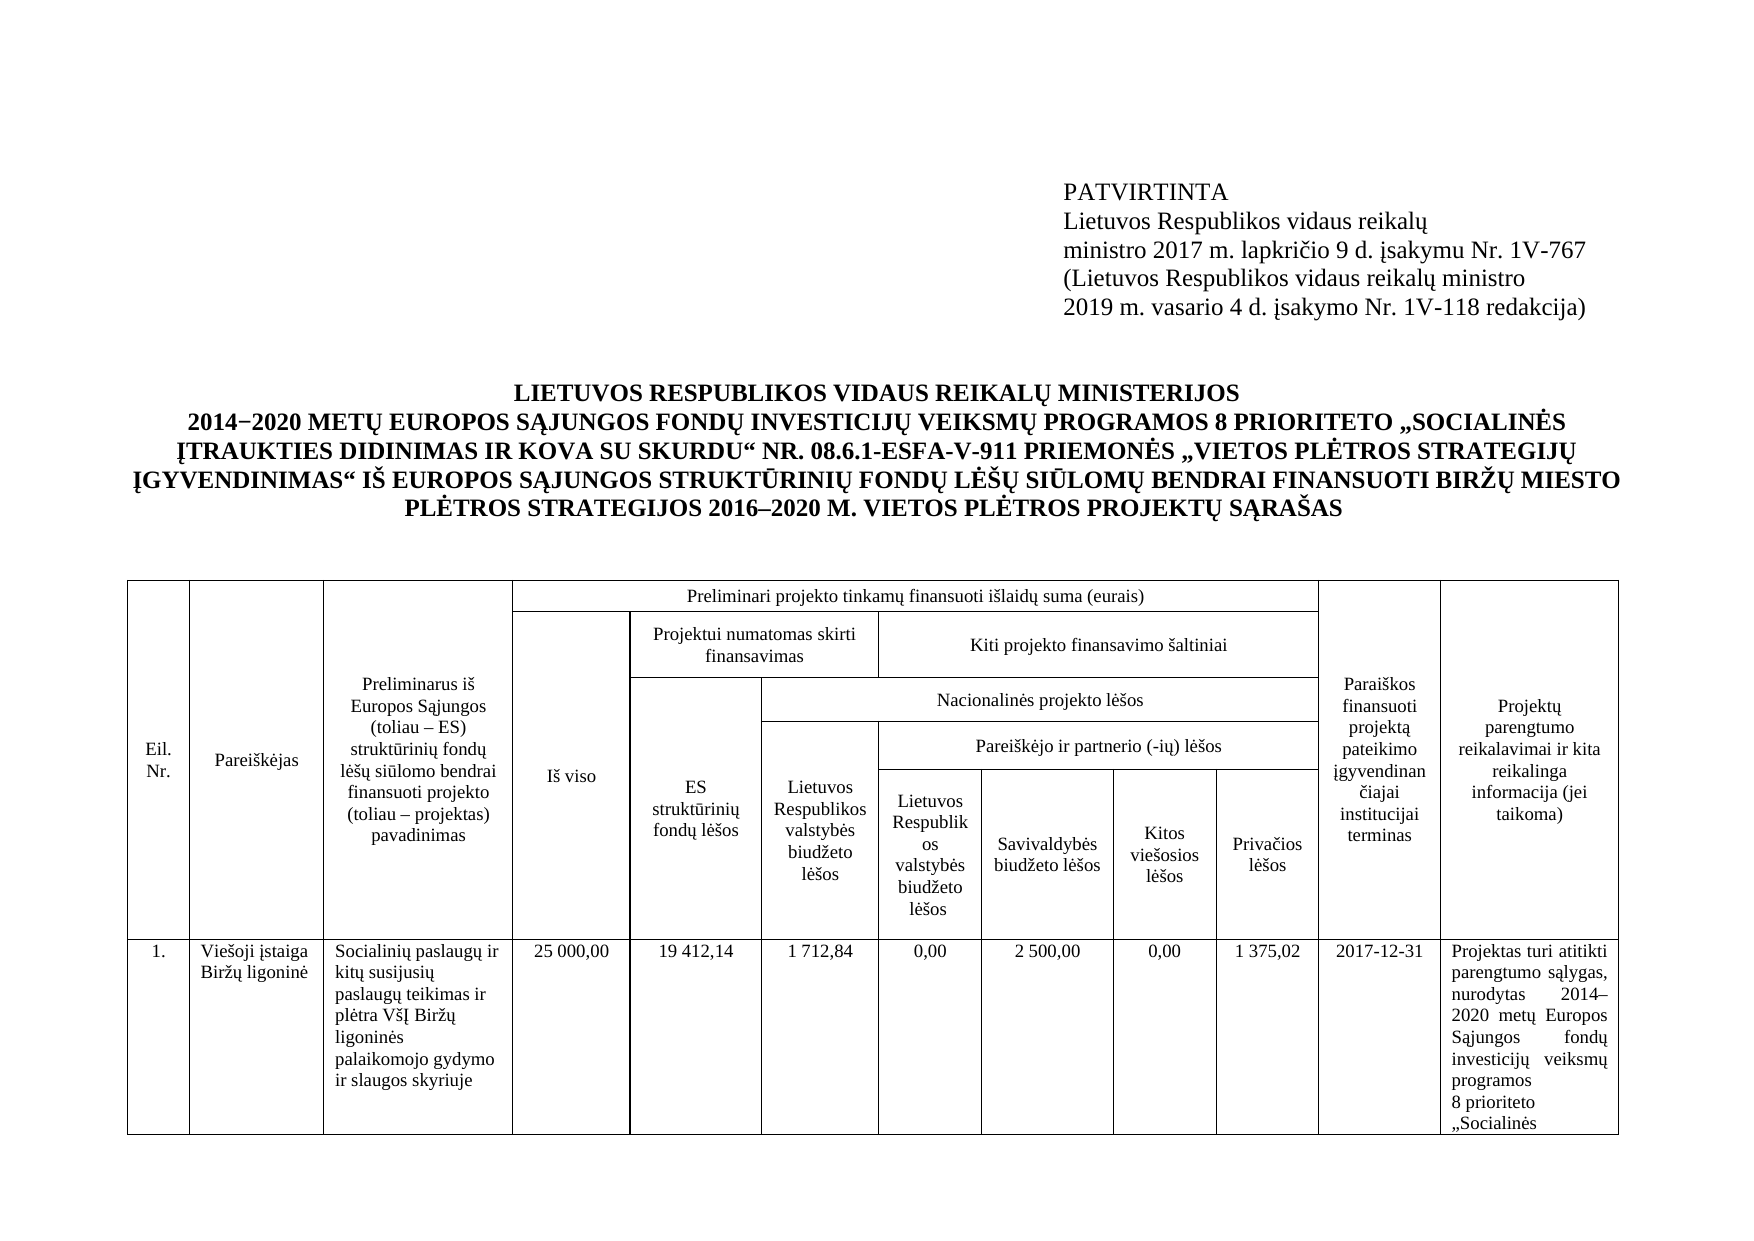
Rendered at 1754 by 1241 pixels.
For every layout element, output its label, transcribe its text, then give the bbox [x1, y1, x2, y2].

table_cell Lietuvos Respublikos valstybės biudžeto lėšos [879, 770, 981, 938]
table_cell Iš viso [513, 612, 629, 938]
table_cell 1 712,84 [762, 940, 878, 1134]
text (Lietuvos Respublikos vidaus reikalų ministro [1063, 263, 1636, 292]
table_header Preliminari projekto tinkamų finansuoti išlaidų suma (eurais) [513, 581, 1318, 611]
table_header Pareiškėjas [190, 581, 323, 938]
table_header Eil. Nr. [128, 581, 189, 938]
table_cell 2017-12-31 [1319, 940, 1440, 1134]
table_cell [1619, 721, 1624, 769]
table_cell 2 500,00 [982, 940, 1113, 1134]
table_cell ES struktūrinių fondų lėšos [631, 678, 761, 938]
table_cell [1619, 677, 1624, 721]
table_header Preliminarus iš Europos Sąjungos (toliau – ES) struktūrinių fondų lėšų siūlomo bendrai finansuoti projekto (toliau – projektas) pavadinimas [324, 581, 512, 938]
table_cell Projektas turi atitikti parengtumo sąlygas, nurodytas 2014–2020 metų Europos Sąjungos fondų investicijų veiksmų programos 8 prioriteto „Socialinės [1441, 940, 1618, 1134]
text LIETUVOS RESPUBLIKOS VIDAUS REIKALŲ MINISTERIJOS [118, 378, 1636, 407]
table_cell 19 412,14 [631, 940, 761, 1134]
table_header [1619, 580, 1624, 611]
table_cell Nacionalinės projekto lėšos [762, 678, 1318, 721]
text PATVIRTINTA [928, 177, 1636, 206]
table_cell [1619, 611, 1624, 677]
table_cell Savivaldybės biudžeto lėšos [982, 770, 1113, 938]
table_cell 25 000,00 [513, 940, 629, 1134]
text Lietuvos Respublikos vidaus reikalų [928, 206, 1636, 235]
table_cell 0,00 [879, 940, 981, 1134]
table_cell 1. [128, 940, 189, 1134]
text 2014−2020 METŲ EUROPOS SĄJUNGOS FONDŲ INVESTICIJŲ VEIKSMŲ PROGRAMOS 8 PRIORITETO „SOCIALINĖS ĮTRAUKTIES DIDINIMAS IR KOVA SU SKURDU“ NR. 08.6.1-ESFA-V-911 PRIEMONĖS „VIETOS PLĖTROS STRATEGIJŲ ĮGYVENDINIMAS“ IŠ EUROPOS SĄJUNGOS STRUKTŪRINIŲ FONDŲ LĖŠŲ SIŪLOMŲ BENDRAI FINANSUOTI BIRŽŲ MIESTO PLĖTROS STRATEGIJOS 2016–2020 M. VIETOS PLĖTROS PROJEKTŲ SĄRAŠAS [118, 407, 1636, 522]
table_header Projektų parengtumo reikalavimai ir kita reikalinga informacija (jei taikoma) [1441, 581, 1618, 938]
table_cell [1619, 939, 1624, 1134]
table_cell Kiti projekto finansavimo šaltiniai [879, 612, 1318, 677]
table_cell [1619, 769, 1624, 938]
table_cell Socialinių paslaugų ir kitų susijusių paslaugų teikimas ir plėtra VšĮ Biržų ligoninės palaikomojo gydymo ir slaugos skyriuje [324, 940, 512, 1134]
table_cell Privačios lėšos [1217, 770, 1318, 938]
table_header Paraiškos finansuoti projektą pateikimo įgyvendinančiajai institucijai terminas [1319, 581, 1440, 938]
text 2019 m. vasario 4 d. įsakymo Nr. 1V-118 redakcija) [1063, 292, 1636, 321]
table_cell 0,00 [1114, 940, 1216, 1134]
text ministro 2017 m. lapkričio 9 d. įsakymu Nr. 1V-767 [928, 235, 1636, 263]
table_cell 1 375,02 [1217, 940, 1318, 1134]
table_cell Viešoji įstaiga Biržų ligoninė [190, 940, 323, 1134]
table_cell Projektui numatomas skirti finansavimas [631, 612, 878, 677]
table_cell Pareiškėjo ir partnerio (-ių) lėšos [879, 722, 1318, 769]
table_cell Lietuvos Respublikos valstybės biudžeto lėšos [762, 722, 878, 938]
table_cell Kitos viešosios lėšos [1114, 770, 1216, 938]
